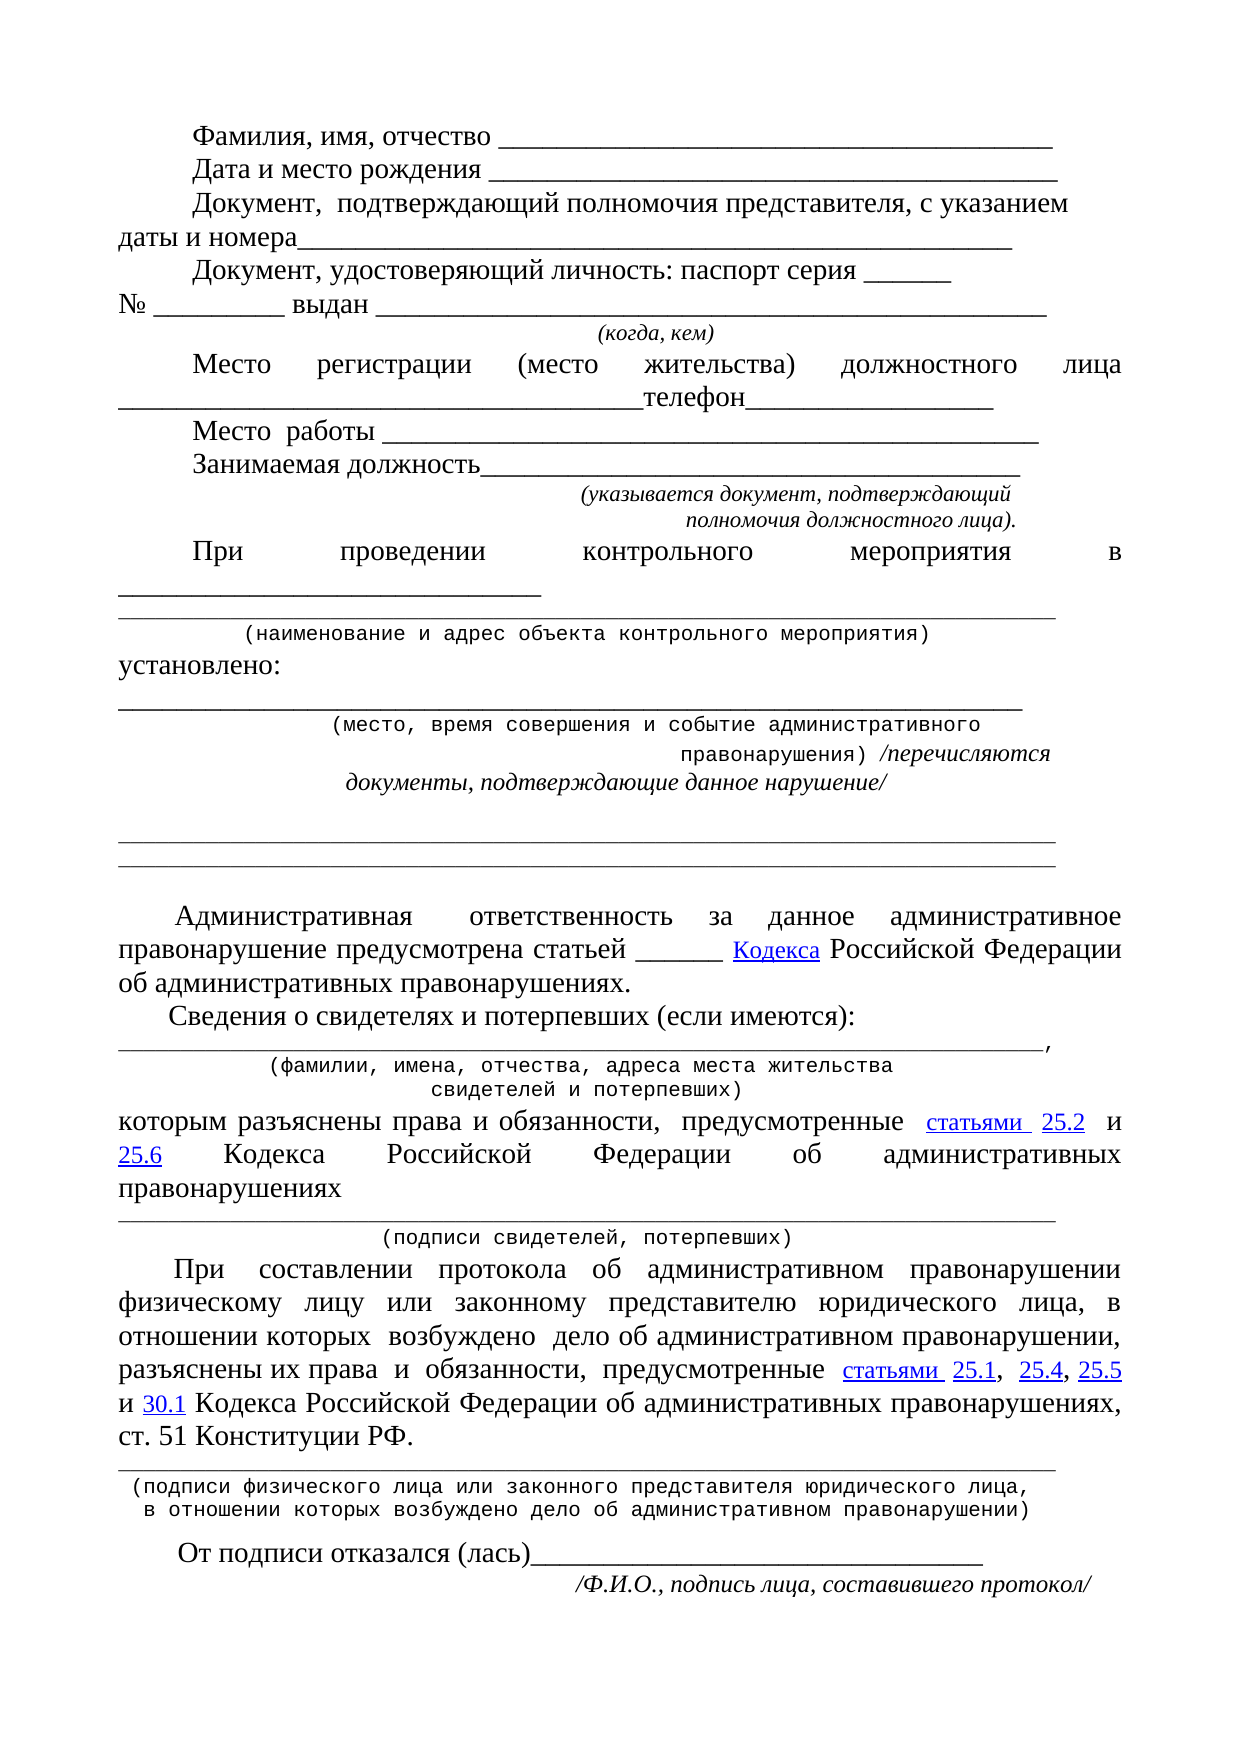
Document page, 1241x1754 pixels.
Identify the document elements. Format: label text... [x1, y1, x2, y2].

text Место работы _____________________________________________ [118, 413, 1122, 446]
text Сведения о свидетелях и потерпевших (если имеются): [118, 998, 1122, 1032]
text ___________________________________________________________________________ [118, 1203, 1122, 1227]
text ___________________________________________________________________________ [118, 848, 1122, 871]
text От подписи отказался (лась)_______________________________ [118, 1535, 1122, 1569]
text установлено: ______________________________________________________________ [118, 647, 1122, 714]
text Дата и место рождения _______________________________________ [118, 152, 1122, 185]
text __________________________________________________________________________, [118, 1032, 1122, 1056]
text (фамилии, имена, отчества, адреса места жительства [118, 1056, 1122, 1079]
text Место регистрации (место жительства) должностного лица ____________________________________телефон_________________ [118, 346, 1122, 413]
text Документ, удостоверяющий личность: паспорт серия ______ № _________ выдан ______________________________________________ [118, 252, 1122, 319]
text ___________________________________________________________________________ [118, 600, 1122, 623]
text Документ, подтверждающий полномочия представителя, с указанием даты и номера_________________________________________________ [118, 185, 1122, 252]
text (место, время совершения и событие административного [118, 714, 1122, 738]
text свидетелей и потерпевших) [118, 1079, 1122, 1103]
text /Ф.И.О., подпись лица, составившего протокол/ [118, 1569, 1093, 1598]
text ___________________________________________________________________________ [118, 824, 1122, 848]
text Административная ответственность за данное административное правонарушение предусмотрена статьей ______ Кодекса Российской Федерации об административных правонарушениях. [118, 898, 1122, 998]
text (подписи свидетелей, потерпевших) [118, 1227, 1122, 1251]
text (когда, кем) [118, 319, 1122, 346]
text в отношении которых возбуждено дело об административном правонарушении) [118, 1499, 1122, 1523]
text (подписи физического лица или законного представителя юридического лица, [118, 1476, 1122, 1499]
text (указывается документ, подтверждающий полномочия должностного лица). [118, 480, 1019, 533]
text При составлении протокола об административном правонарушении физическому лицу или законному представителю юридического лица, в отношении которых возбуждено дело об административном правонарушении, разъяснены их права и обязанности, предусмотренные статьями 25.1, 25.4, 25.5 и 30.1 Кодекса Российской Федерации об административных правонарушениях, ст. 51 Конституции РФ. [118, 1251, 1122, 1452]
text Фамилия, имя, отчество ______________________________________ [118, 118, 1122, 152]
text При проведении контрольного мероприятия в _____________________________ [118, 533, 1122, 600]
text которым разъяснены права и обязанности, предусмотренные статьями 25.2 и 25.6 Кодекса Российской Федерации об административных правонарушениях [118, 1103, 1122, 1203]
text ___________________________________________________________________________ [118, 1452, 1122, 1476]
text правонарушения) /перечисляются документы, подтверждающие данное нарушение/ [118, 738, 1116, 796]
text (наименование и адрес объекта контрольного мероприятия) [118, 623, 1122, 647]
text Занимаемая должность_____________________________________ [118, 446, 1122, 480]
